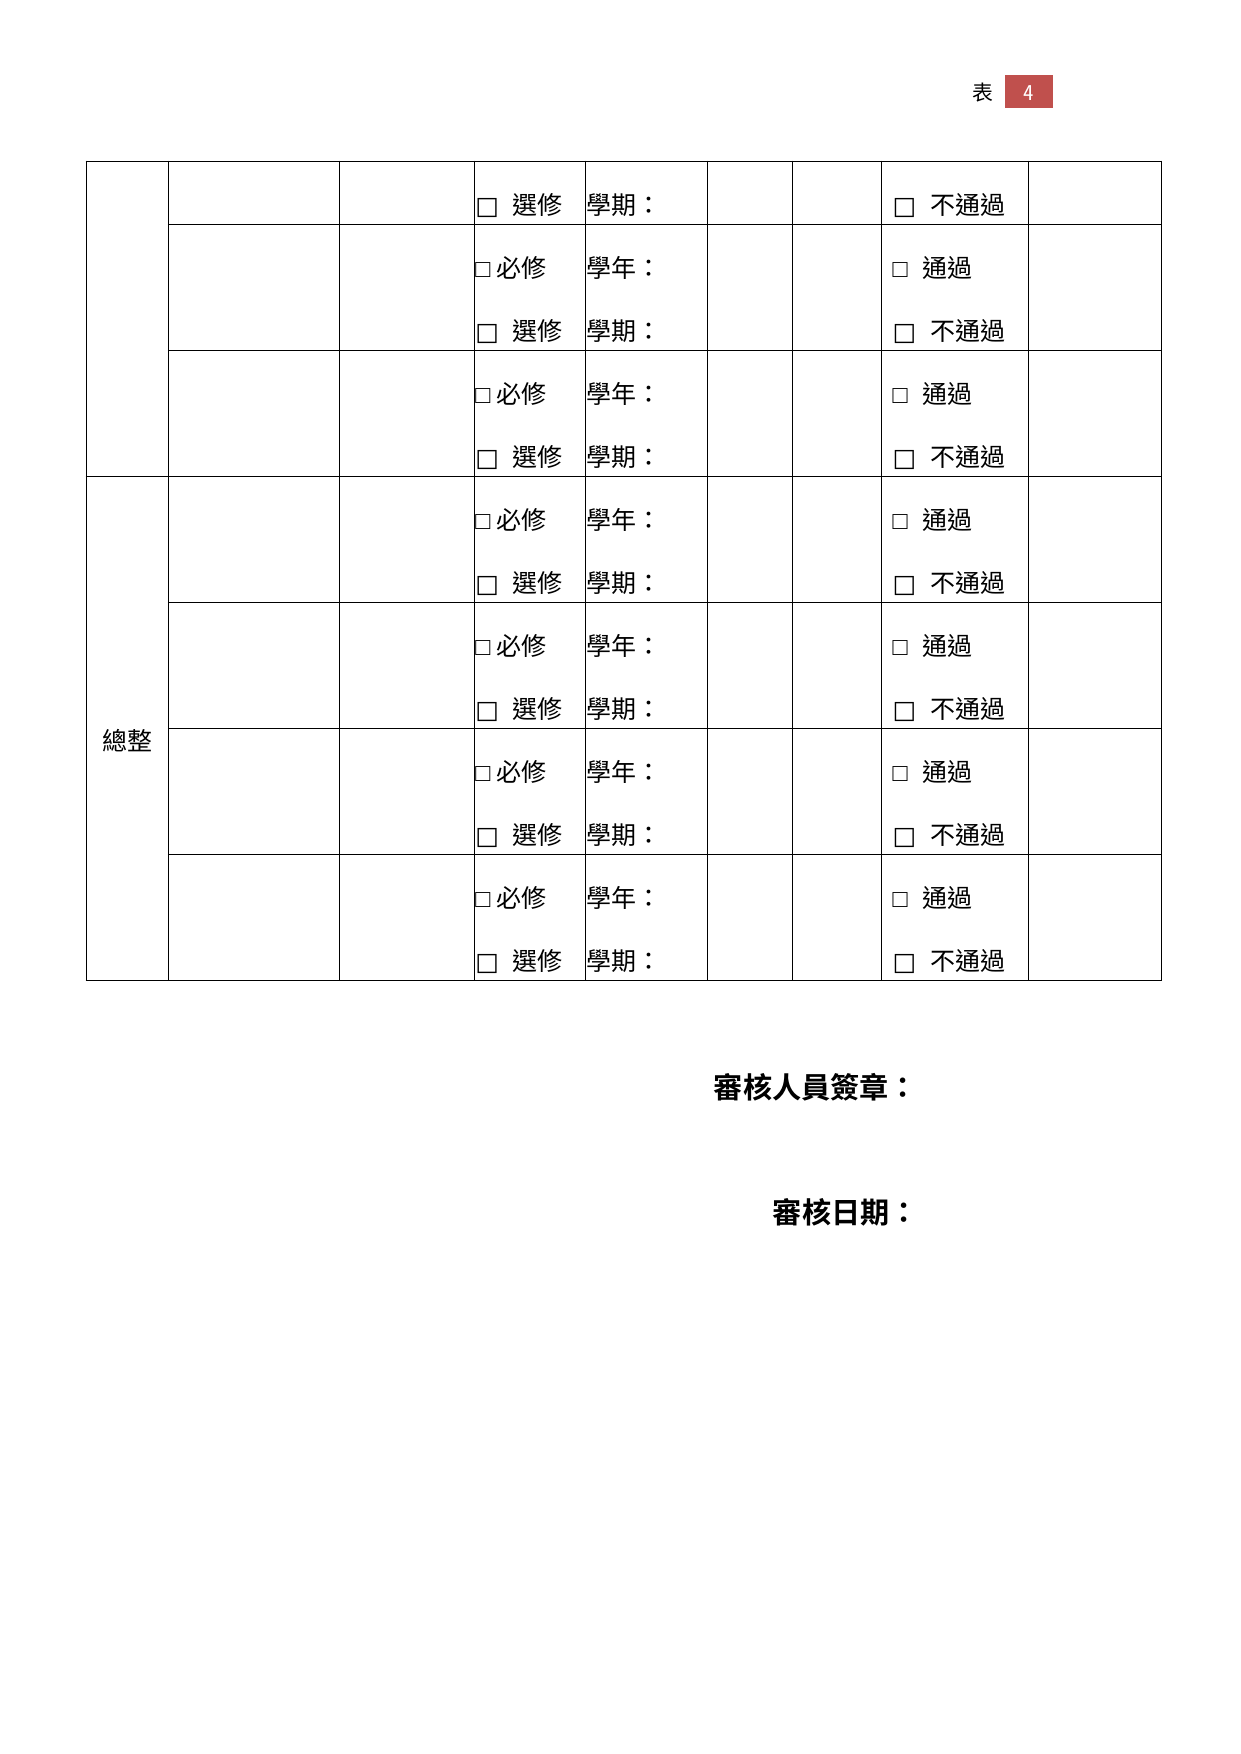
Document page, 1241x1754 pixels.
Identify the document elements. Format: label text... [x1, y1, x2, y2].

table_cell [708, 351, 792, 476]
table_cell [1029, 225, 1161, 350]
table_cell 學年： 學期： [586, 855, 707, 980]
table_cell [708, 603, 792, 728]
table_cell [340, 162, 474, 224]
table_cell [169, 477, 339, 602]
table_cell [1029, 477, 1161, 602]
table_cell [169, 729, 339, 854]
table_cell □ 通過 不通過 [882, 477, 1028, 602]
table_cell □ 通過 不通過 [882, 603, 1028, 728]
table_cell [169, 162, 339, 224]
table_cell [340, 603, 474, 728]
table_cell 學年： 學期： [586, 351, 707, 476]
table_cell □ 必修 選修 [475, 225, 585, 350]
table_cell [708, 729, 792, 854]
table_cell 學年： 學期： [586, 477, 707, 602]
table_cell □ 通過 不通過 [882, 162, 1028, 224]
table_cell □ 必修 選修 [475, 855, 585, 980]
text 審核日期： [187, 1169, 936, 1231]
table_cell [793, 477, 881, 602]
table_cell [1029, 603, 1161, 728]
table_cell [793, 603, 881, 728]
table_cell □ 通過 不通過 [882, 225, 1028, 350]
table_cell □ 通過 不通過 [882, 351, 1028, 476]
table_cell □ 通過 不通過 [882, 729, 1028, 854]
table_cell [340, 477, 474, 602]
table_cell □ 必修 選修 [475, 351, 585, 476]
table_cell [708, 477, 792, 602]
table_cell [169, 351, 339, 476]
table_cell 學年： 學期： [586, 225, 707, 350]
table_cell □ 通過 不通過 [882, 855, 1028, 980]
table_cell [708, 855, 792, 980]
table_cell [340, 225, 474, 350]
table_cell □ 必修 選修 [475, 162, 585, 224]
table_cell [340, 855, 474, 980]
table_cell [793, 729, 881, 854]
table_cell [793, 162, 881, 224]
table_cell [793, 855, 881, 980]
table_cell □ 必修 選修 [475, 729, 585, 854]
table_cell [87, 162, 168, 476]
table_cell 總整 [87, 477, 168, 980]
table_cell [169, 855, 339, 980]
table_cell [340, 729, 474, 854]
table_cell [169, 603, 339, 728]
table_cell [1029, 162, 1161, 224]
table_cell [708, 162, 792, 224]
table_cell [708, 225, 792, 350]
table_cell [169, 225, 339, 350]
table_cell □ 必修 選修 [475, 477, 585, 602]
table_cell 學年： 學期： [586, 603, 707, 728]
table_cell 學期： [586, 162, 707, 224]
table_cell □ 必修 選修 [475, 603, 585, 728]
table_cell [340, 351, 474, 476]
table_cell [793, 225, 881, 350]
table_cell [1029, 351, 1161, 476]
table_cell 學年： 學期： [586, 729, 707, 854]
table_cell [1029, 855, 1161, 980]
table_cell [1029, 729, 1161, 854]
table_cell [793, 351, 881, 476]
text 審核人員簽章： [187, 1044, 936, 1106]
